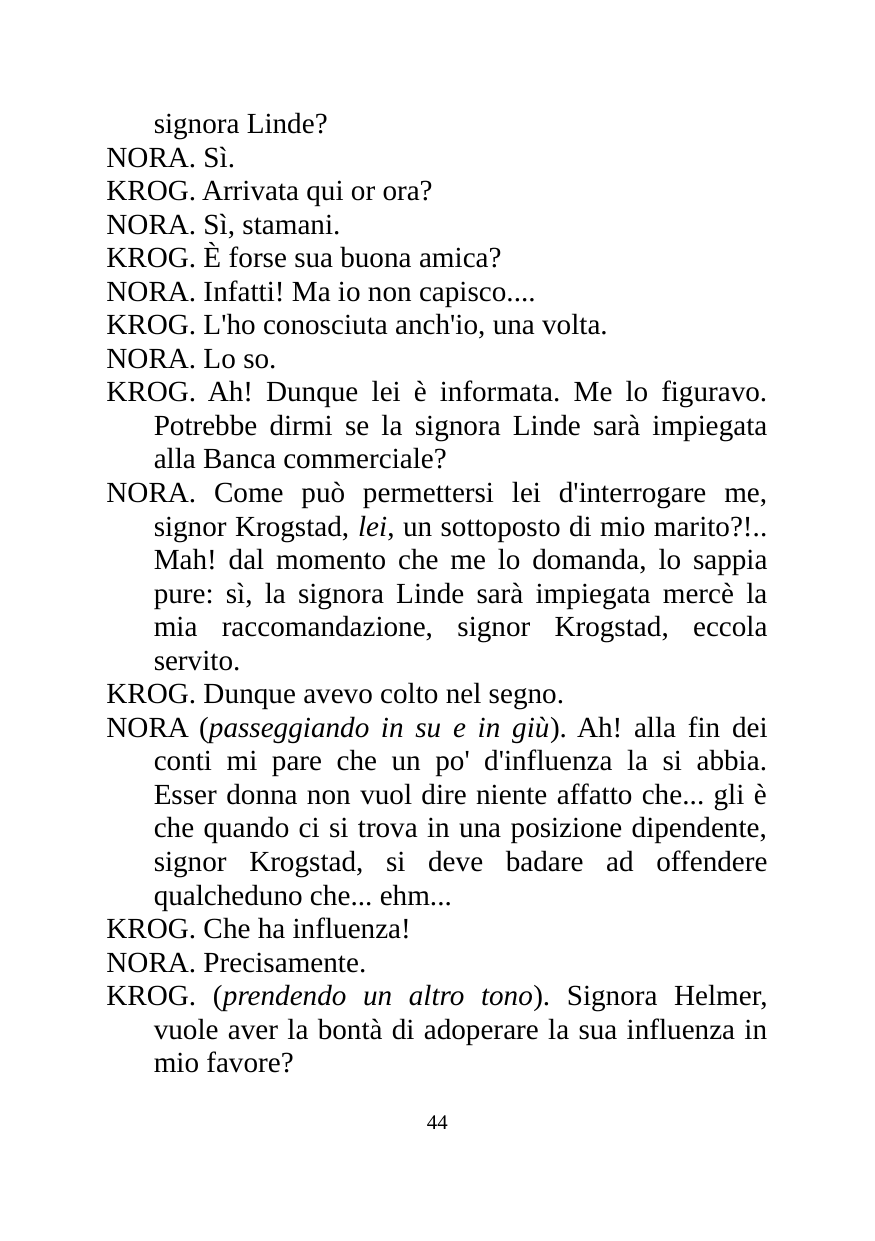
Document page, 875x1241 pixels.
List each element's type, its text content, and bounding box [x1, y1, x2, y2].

text KROG. Che ha influenza! [106, 911, 768, 945]
text KROG. Arrivata qui or ora? [106, 173, 768, 207]
text NORA. Lo so. [106, 341, 768, 374]
text KROG. È forse sua buona amica? [106, 240, 768, 274]
text KROG. L'ho conosciuta anch'io, una volta. [106, 307, 768, 341]
text NORA (passeggiando in su e in giù). Ah! alla fin dei conti mi pare che un po' d'influenza la si abbia. Esser donna non vuol dire niente affatto che... gli è che quando ci si trova in una posizione dipendente, signor Krogstad, si deve badare ad offendere qualcheduno che... ehm... [106, 710, 768, 911]
text NORA. Sì. [106, 140, 768, 173]
text NORA. Infatti! Ma io non capisco.... [106, 274, 768, 307]
text KROG. (prendendo un altro tono). Signora Helmer, vuole aver la bontà di adoperare la sua influenza in mio favore? [106, 978, 768, 1079]
text KROG. Dunque avevo colto nel segno. [106, 676, 768, 710]
text NORA. Sì, stamani. [106, 207, 768, 240]
text NORA. Precisamente. [106, 945, 768, 978]
text signora Linde? [106, 106, 768, 140]
text KROG. Ah! Dunque lei è informata. Me lo figuravo. Potrebbe dirmi se la signora Linde sarà impiegata alla Banca commerciale? [106, 374, 768, 475]
text NORA. Come può permettersi lei d'interrogare me, signor Krogstad, lei, un sottoposto di mio marito?!.. Mah! dal momento che me lo domanda, lo sappia pure: sì, la signora Linde sarà impiegata mercè la mia raccomandazione, signor Krogstad, eccola servito. [106, 475, 768, 676]
